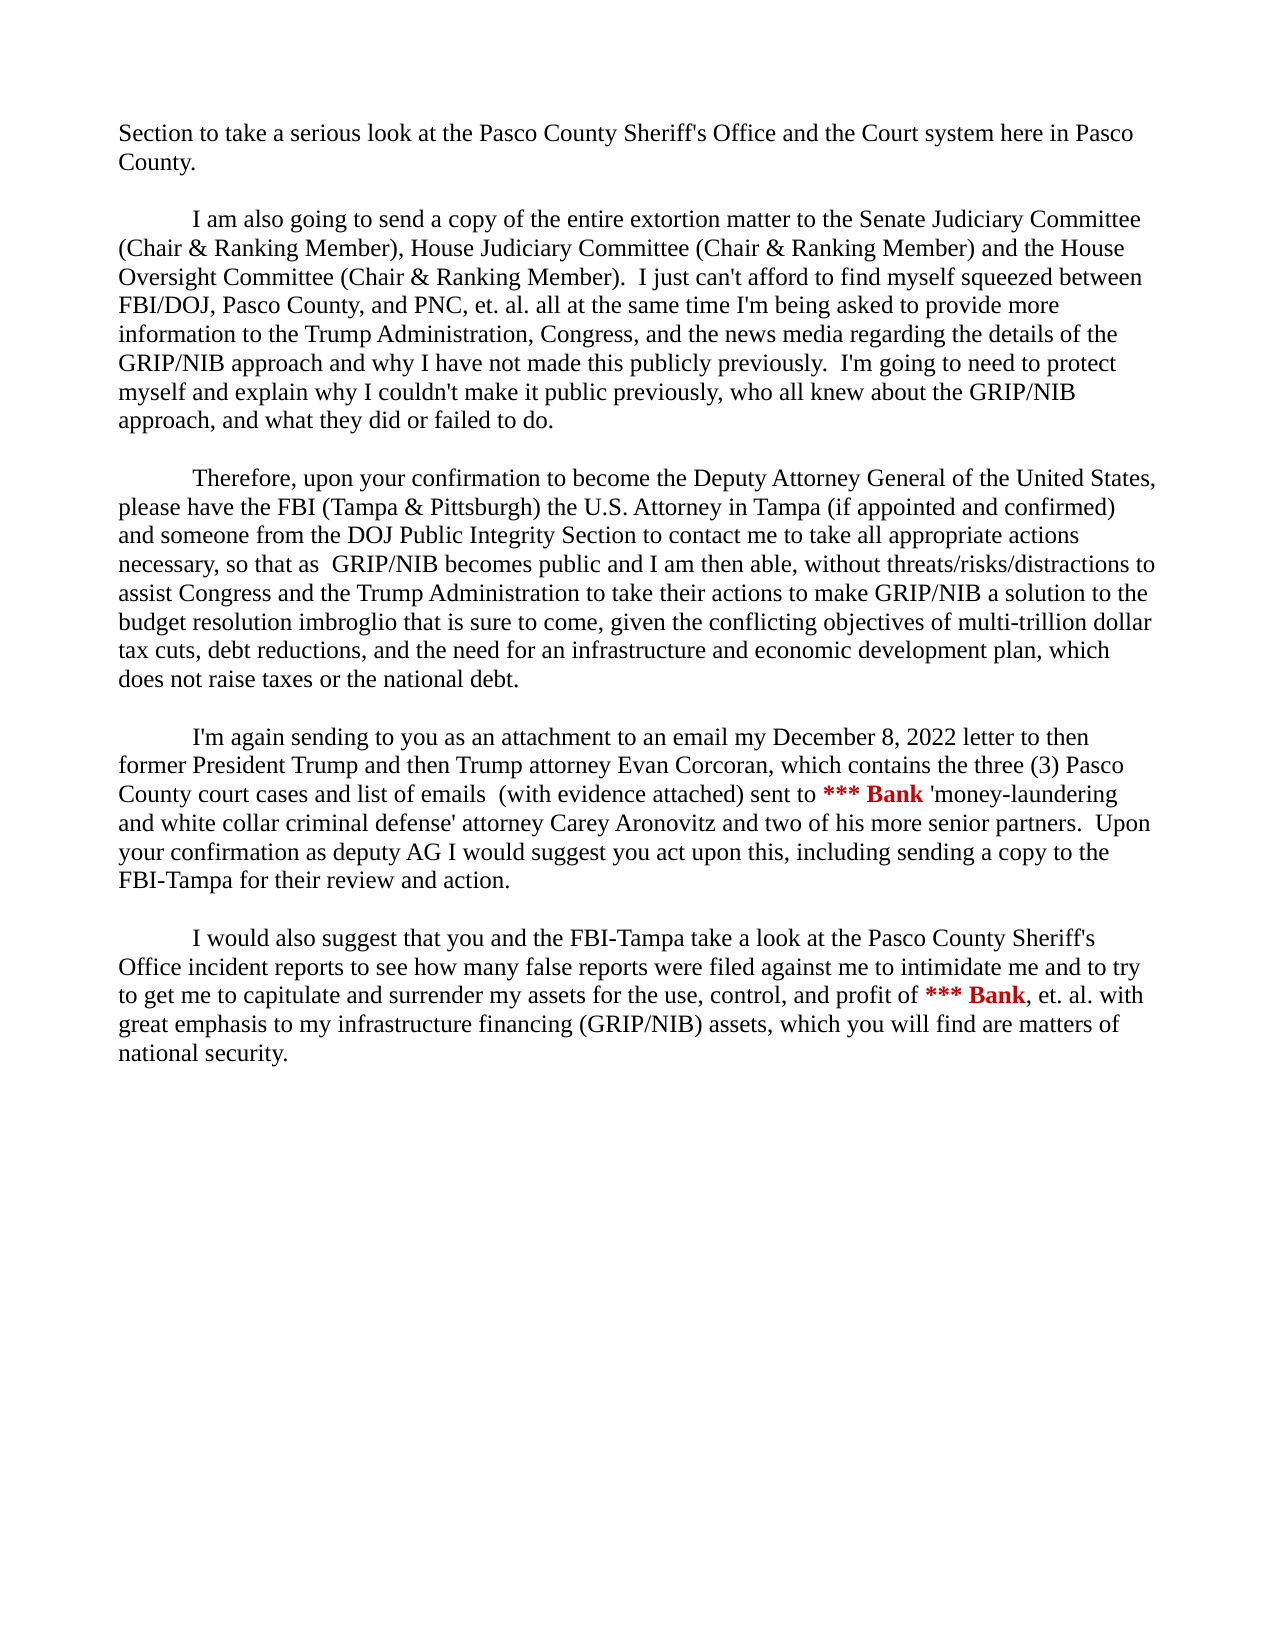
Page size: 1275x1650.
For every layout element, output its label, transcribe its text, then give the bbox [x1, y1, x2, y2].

text I am also going to send a copy of the entire extortion matter to the Senate Judiciary Committee (Chair & Ranking Member), House Judiciary Committee (Chair & Ranking Member) and the House Oversight Committee (Chair & Ranking Member). I just can't afford to find myself squeezed between FBI/DOJ, Pasco County, and PNC, et. al. all at the same time I'm being asked to provide more information to the Trump Administration, Congress, and the news media regarding the details of the GRIP/NIB approach and why I have not made this publicly previously. I'm going to need to protect myself and explain why I couldn't make it public previously, who all knew about the GRIP/NIB approach, and what they did or failed to do. [118, 204, 1157, 434]
text Therefore, upon your confirmation to become the Deputy Attorney General of the United States, please have the FBI (Tampa & Pittsburgh) the U.S. Attorney in Tampa (if appointed and confirmed) and someone from the DOJ Public Integrity Section to contact me to take all appropriate actions necessary, so that as GRIP/NIB becomes public and I am then able, without threats/risks/distractions to assist Congress and the Trump Administration to take their actions to make GRIP/NIB a solution to the budget resolution imbroglio that is sure to come, given the conflicting objectives of multi-trillion dollar tax cuts, debt reductions, and the need for an infrastructure and economic development plan, which does not raise taxes or the national debt. [118, 463, 1157, 693]
text I would also suggest that you and the FBI-Tampa take a look at the Pasco County Sheriff's Office incident reports to see how many false reports were filed against me to intimidate me and to try to get me to capitulate and surrender my assets for the use, control, and profit of *** Bank, et. al. with great emphasis to my infrastructure financing (GRIP/NIB) assets, which you will find are matters of national security. [118, 923, 1157, 1067]
text Section to take a serious look at the Pasco County Sheriff's Office and the Court system here in Pasco County. [118, 118, 1157, 176]
text I'm again sending to you as an attachment to an email my December 8, 2022 letter to then former President Trump and then Trump attorney Evan Corcoran, which contains the three (3) Pasco County court cases and list of emails (with evidence attached) sent to *** Bank 'money-laundering and white collar criminal defense' attorney Carey Aronovitz and two of his more senior partners. Upon your confirmation as deputy AG I would suggest you act upon this, including sending a copy to the FBI-Tampa for their review and action. [118, 722, 1157, 894]
